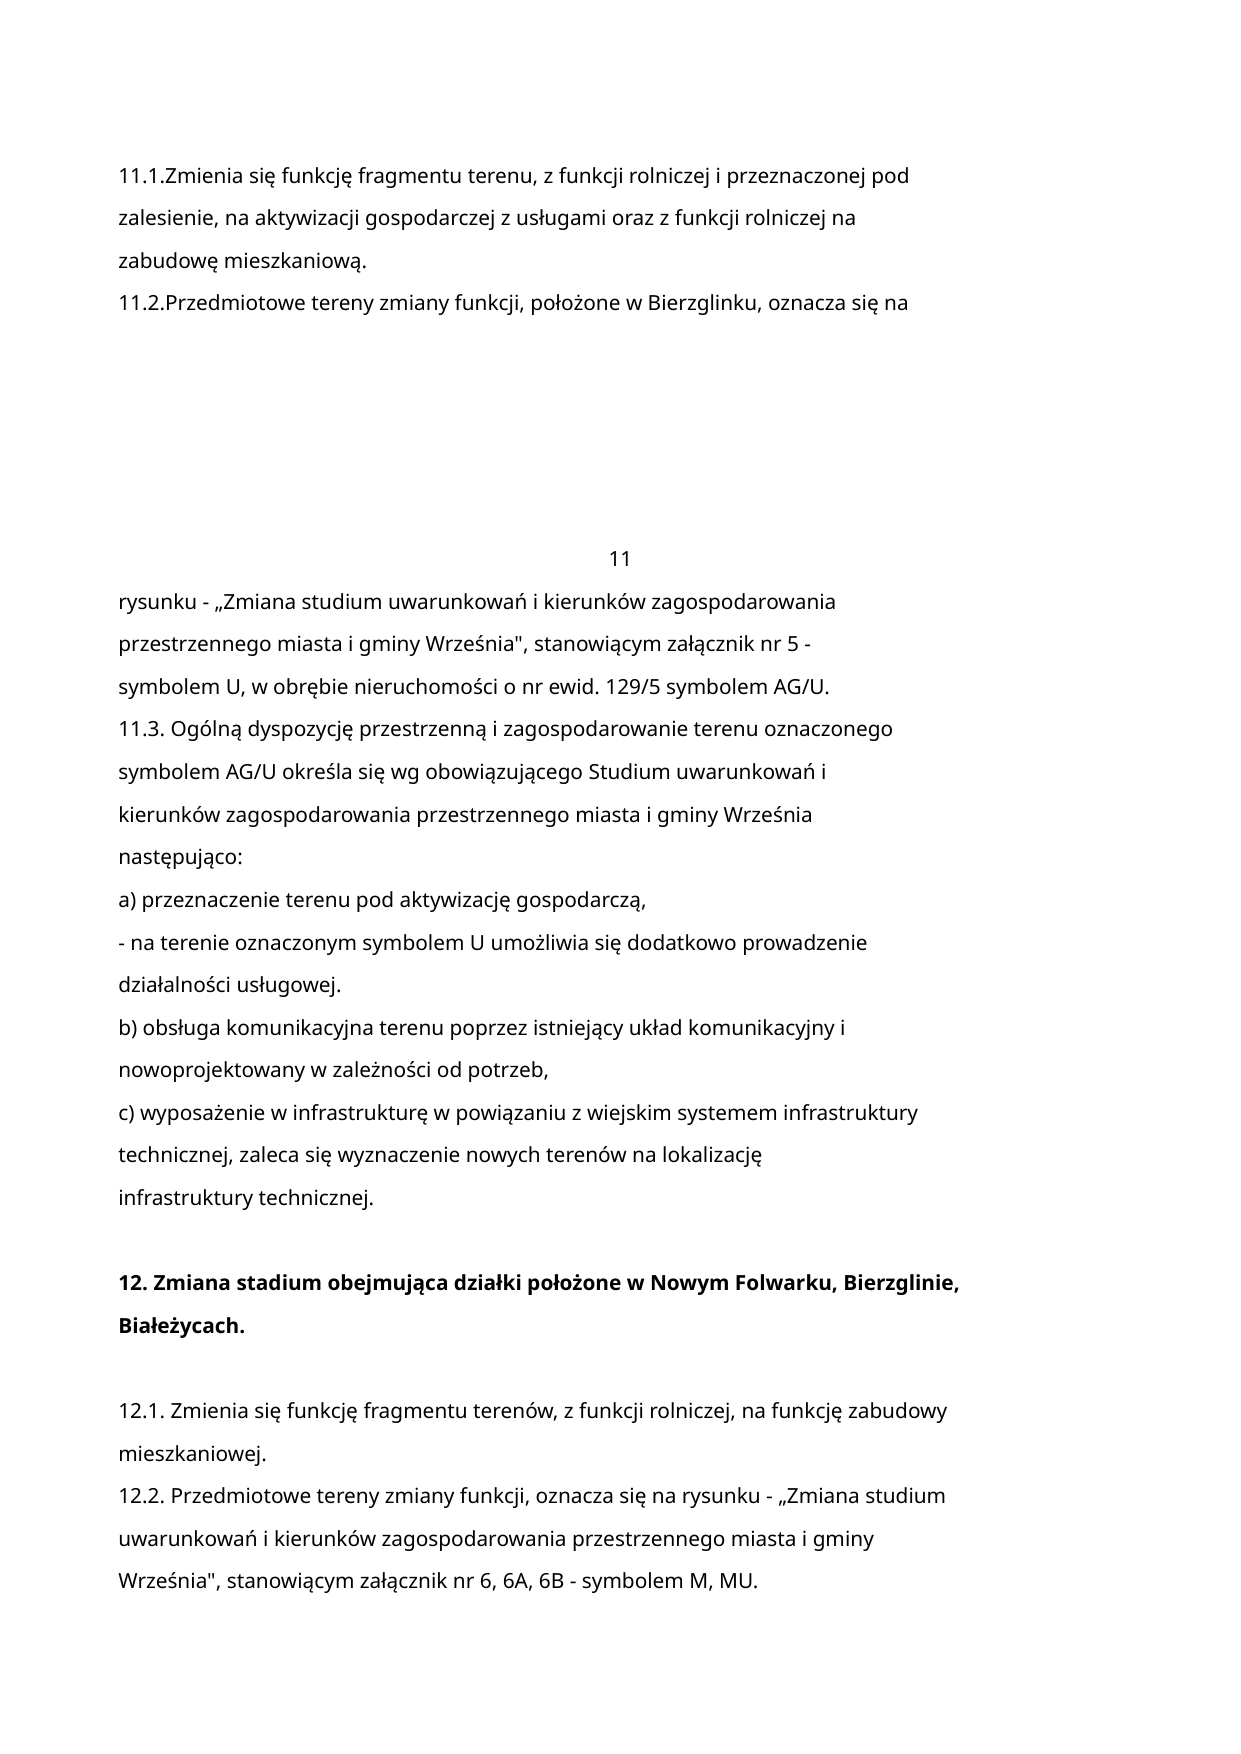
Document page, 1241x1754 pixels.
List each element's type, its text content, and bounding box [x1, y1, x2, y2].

text 11.3. Ogólną dyspozycję przestrzenną i zagospodarowanie terenu oznaczonego [118, 714, 1122, 743]
text technicznej, zaleca się wyznaczenie nowych terenów na lokalizację [118, 1141, 1122, 1169]
text działalności usługowej. [118, 970, 1122, 999]
text nowoprojektowany w zależności od potrzeb, [118, 1055, 1122, 1084]
text symbolem AG/U określa się wg obowiązującego Studium uwarunkowań i [118, 757, 1122, 786]
text 11.1.Zmienia się funkcję fragmentu terenu, z funkcji rolniczej i przeznaczonej pod [118, 161, 1122, 189]
text infrastruktury technicznej. [118, 1183, 1122, 1212]
text uwarunkowań i kierunków zagospodarowania przestrzennego miasta i gminy [118, 1524, 1122, 1552]
text zalesienie, na aktywizacji gospodarczej z usługami oraz z funkcji rolniczej na [118, 203, 1122, 232]
text - na terenie oznaczonym symbolem U umożliwia się dodatkowo prowadzenie [118, 928, 1122, 956]
text 10 [118, 544, 1122, 573]
text Białeżycach. [118, 1311, 1122, 1339]
text przestrzennego miasta i gminy Września", stanowiącym załącznik nr 5 - [118, 629, 1122, 658]
text rysunku - „Zmiana studium uwarunkowań i kierunków zagospodarowania [118, 587, 1122, 615]
text zabudowę mieszkaniową. [118, 246, 1122, 274]
text następująco: [118, 842, 1122, 871]
text a) przeznaczenie terenu pod aktywizację gospodarczą, [118, 885, 1122, 913]
text 11.2.Przedmiotowe tereny zmiany funkcji, położone w Bierzglinku, oznacza się na [118, 288, 1122, 317]
text symbolem U, w obrębie nieruchomości o nr ewid. 129/5 symbolem AG/U. [118, 672, 1122, 700]
text c) wyposażenie w infrastrukturę w powiązaniu z wiejskim systemem infrastruktury [118, 1098, 1122, 1126]
text mieszkaniowej. [118, 1439, 1122, 1467]
text b) obsługa komunikacyjna terenu poprzez istniejący układ komunikacyjny i [118, 1013, 1122, 1041]
text 12. Zmiana stadium obejmująca działki położone w Nowym Folwarku, Bierzglinie, [118, 1268, 1122, 1297]
text 12.1. Zmienia się funkcję fragmentu terenów, z funkcji rolniczej, na funkcję zabudowy [118, 1396, 1122, 1425]
text 12.2. Przedmiotowe tereny zmiany funkcji, oznacza się na rysunku - „Zmiana studium [118, 1481, 1122, 1510]
text Września", stanowiącym załącznik nr 6, 6A, 6B - symbolem M, MU. [118, 1567, 1122, 1595]
text kierunków zagospodarowania przestrzennego miasta i gminy Września [118, 800, 1122, 828]
